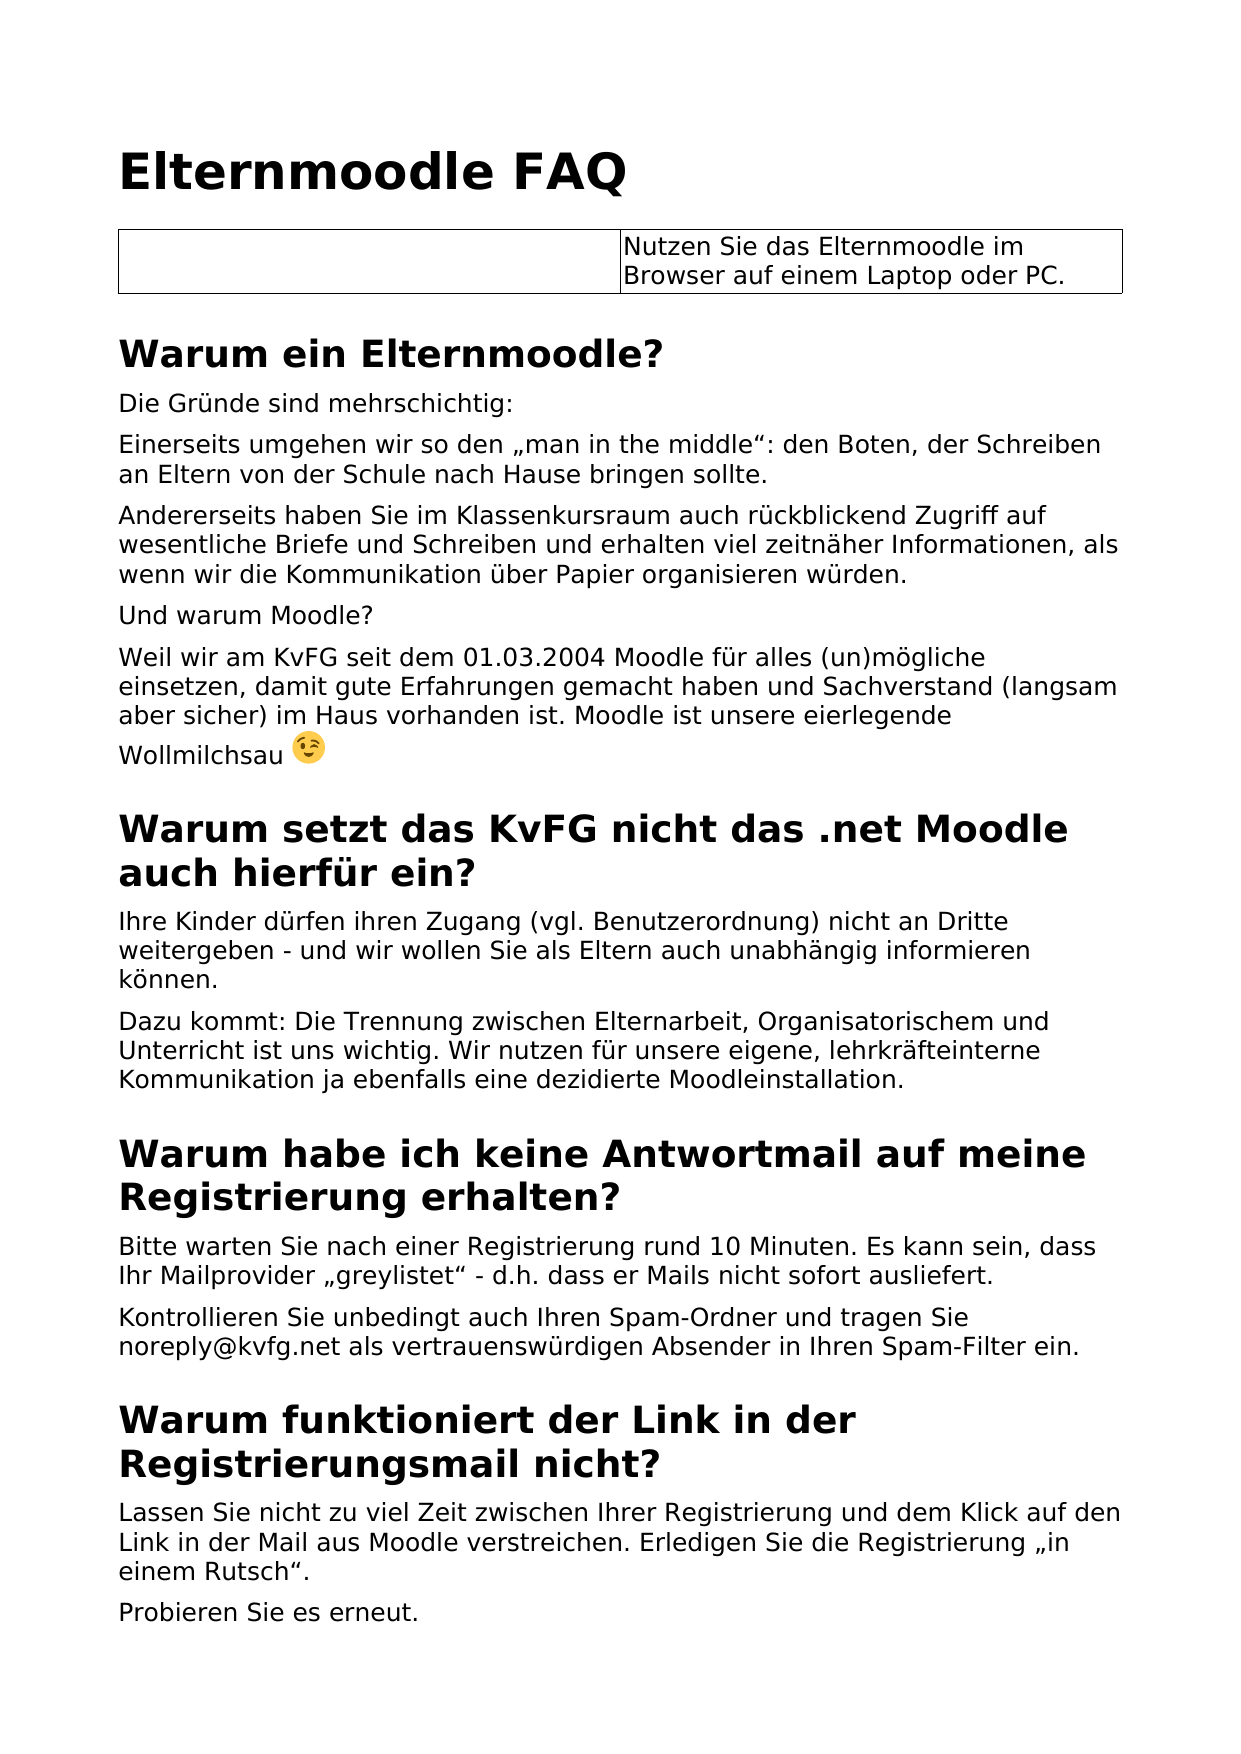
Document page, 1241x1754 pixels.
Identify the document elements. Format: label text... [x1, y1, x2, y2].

text Bitte warten Sie nach einer Registrierung rund 10 Minuten. Es kann sein, dass Ihr Mailprovider „greylistet“ - d.h. dass er Mails nicht sofort ausliefert. [118, 1232, 1122, 1290]
text Und warum Moodle? [118, 601, 1122, 631]
text Andererseits haben Sie im Klassenkursraum auch rückblickend Zugriff auf wesentliche Briefe und Schreiben und erhalten viel zeitnäher Informationen, als wenn wir die Kommunikation über Papier organisieren würden. [118, 501, 1122, 589]
text Probieren Sie es erneut. [118, 1598, 1122, 1628]
text Weil wir am KvFG seit dem 01.03.2004 Moodle für alles (un)mögliche einsetzen, damit gute Erfahrungen gemacht haben und Sachverstand (langsam aber sicher) im Haus vorhanden ist. Moodle ist unsere eierlegende Wollmilchsau [118, 643, 1122, 770]
text Kontrollieren Sie unbedingt auch Ihren Spam-Ordner und tragen Sie noreply@kvfg.net als vertrauenswürdigen Absender in Ihren Spam-Filter ein. [118, 1303, 1122, 1361]
subtitle Elternmoodle FAQ [118, 143, 1122, 201]
text Einerseits umgehen wir so den „man in the middle“: den Boten, der Schreiben an Eltern von der Schule nach Hause bringen sollte. [118, 431, 1122, 489]
text Die Gründe sind mehrschichtig: [118, 389, 1122, 418]
subtitle Warum funktioniert der Link in der Registrierungsmail nicht? [118, 1399, 1122, 1486]
table_header Nutzen Sie das Elternmoodle im Browser auf einem Laptop oder PC. [621, 230, 1122, 293]
subtitle Warum ein Elternmoodle? [118, 333, 1122, 376]
subtitle Warum habe ich keine Antwortmail auf meine Registrierung erhalten? [118, 1132, 1122, 1219]
text Dazu kommt: Die Trennung zwischen Elternarbeit, Organisatorischem und Unterricht ist uns wichtig. Wir nutzen für unsere eigene, lehrkräfteinterne Kommunikation ja ebenfalls eine dezidierte Moodleinstallation. [118, 1007, 1122, 1095]
table_header [119, 230, 620, 293]
text Ihre Kinder dürfen ihren Zugang (vgl. Benutzerordnung) nicht an Dritte weitergeben - und wir wollen Sie als Eltern auch unabhängig informieren können. [118, 907, 1122, 995]
text Lassen Sie nicht zu viel Zeit zwischen Ihrer Registrierung und dem Klick auf den Link in der Mail aus Moodle verstreichen. Erledigen Sie die Registrierung „in einem Rutsch“. [118, 1498, 1122, 1586]
subtitle Warum setzt das KvFG nicht das .net Moodle auch hierfür ein? [118, 807, 1122, 895]
